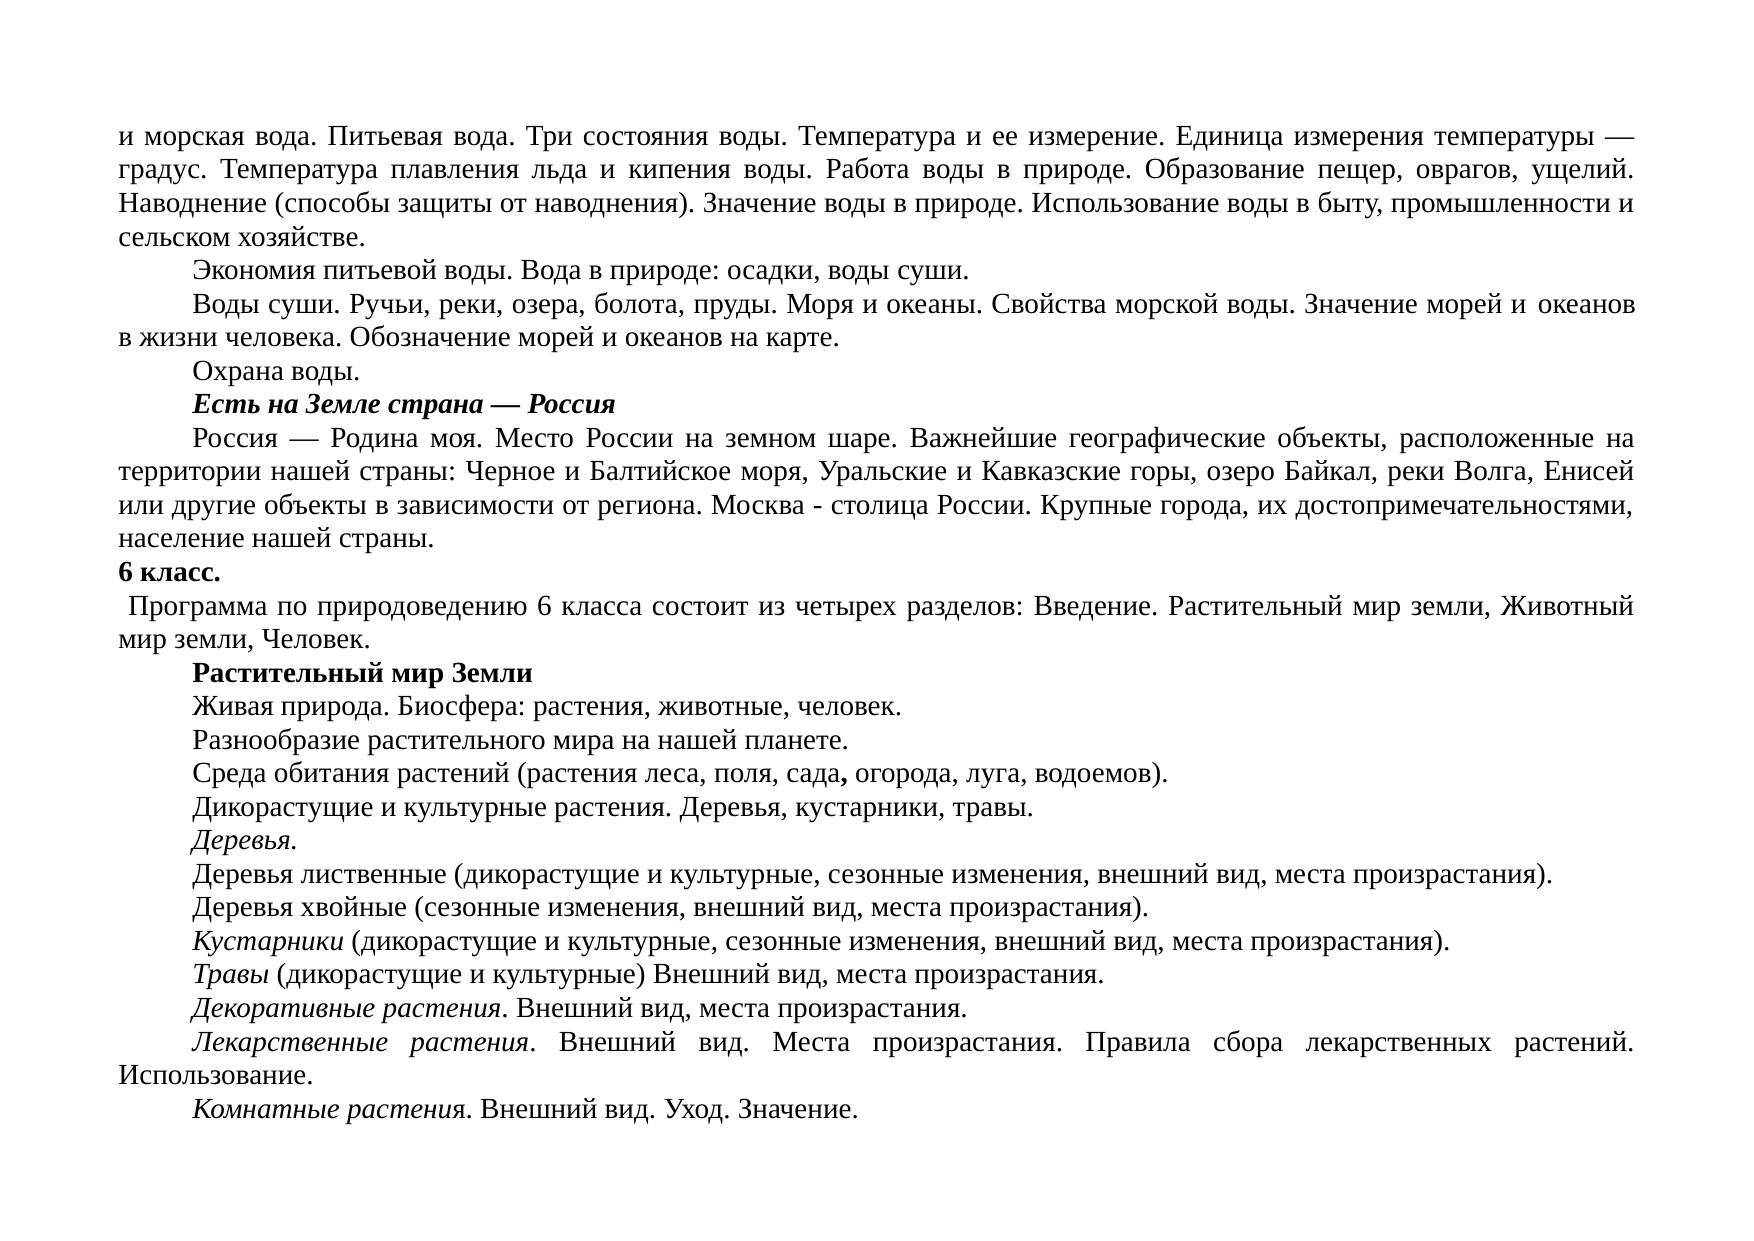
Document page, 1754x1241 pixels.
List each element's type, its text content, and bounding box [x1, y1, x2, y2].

text Есть на Земле страна — Россия [118, 386, 1636, 420]
text Воды суши. Ручьи, реки, озера, болота, пруды. Моря и океаны. Свойства морской воды. Значение морей и океанов в жизни человека. Обозначение морей и океанов на карте. [118, 286, 1636, 353]
text Декоративные растения. Внешний вид, места произрастания. [118, 990, 1636, 1024]
text Кустарники (дикорастущие и культурные, сезонные изменения, внешний вид, места произрастания). [118, 923, 1636, 957]
text Дикорастущие и культурные растения. Деревья, кустарники, травы. [118, 789, 1636, 822]
text Травы (дикорастущие и культурные) Внешний вид, места произрастания. [118, 957, 1636, 990]
text Охрана воды. [118, 353, 1636, 386]
text и морская вода. Питьевая вода. Три состояния воды. Температура и ее измерение. Единица измерения температуры — градус. Температура плавления льда и кипения воды. Работа воды в природе. Образование пещер, оврагов, ущелий. Наводнение (способы защиты от наводнения). Значение воды в природе. Использование воды в быту, промышленности и сельском хозяйстве. [118, 118, 1636, 252]
text 6 класс. [118, 554, 1636, 588]
text Россия ― Родина моя. Место России на земном шаре. Важнейшие географические объекты, расположенные на территории нашей страны: Черное и Балтийское моря, Уральские и Кавказские горы, озеро Байкал, реки Волга, Енисей или другие объекты в зависимости от региона. Москва - столица России. Крупные города, их достопримечательностями, население нашей страны. [118, 420, 1636, 554]
text Растительный мир Земли [118, 655, 1636, 688]
text Деревья хвойные (сезонные изменения, внешний вид, места произрастания). [118, 889, 1636, 923]
text Комнатные растения. Внешний вид. Уход. Значение. [118, 1091, 1636, 1124]
text Экономия питьевой воды. Вода в природе: осадки, воды суши. [118, 252, 1636, 286]
text Живая природа. Биосфера: растения, животные, человек. [118, 688, 1636, 722]
text Среда обитания растений (растения леса, поля, сада, огорода, луга, водоемов). [118, 755, 1636, 789]
text Деревья. [118, 822, 1636, 856]
text Разнообразие растительного мира на нашей планете. [118, 722, 1636, 755]
text Лекарственные растения. Внешний вид. Места произрастания. Правила сбора лекарственных растений. Использование. [118, 1024, 1636, 1091]
text Деревья лиственные (дикорастущие и культурные, сезонные изменения, внешний вид, места произрастания). [118, 856, 1636, 889]
text Программа по природоведению 6 класса состоит из четырех разделов: Введение. Растительный мир земли, Животный мир земли, Человек. [118, 588, 1636, 655]
